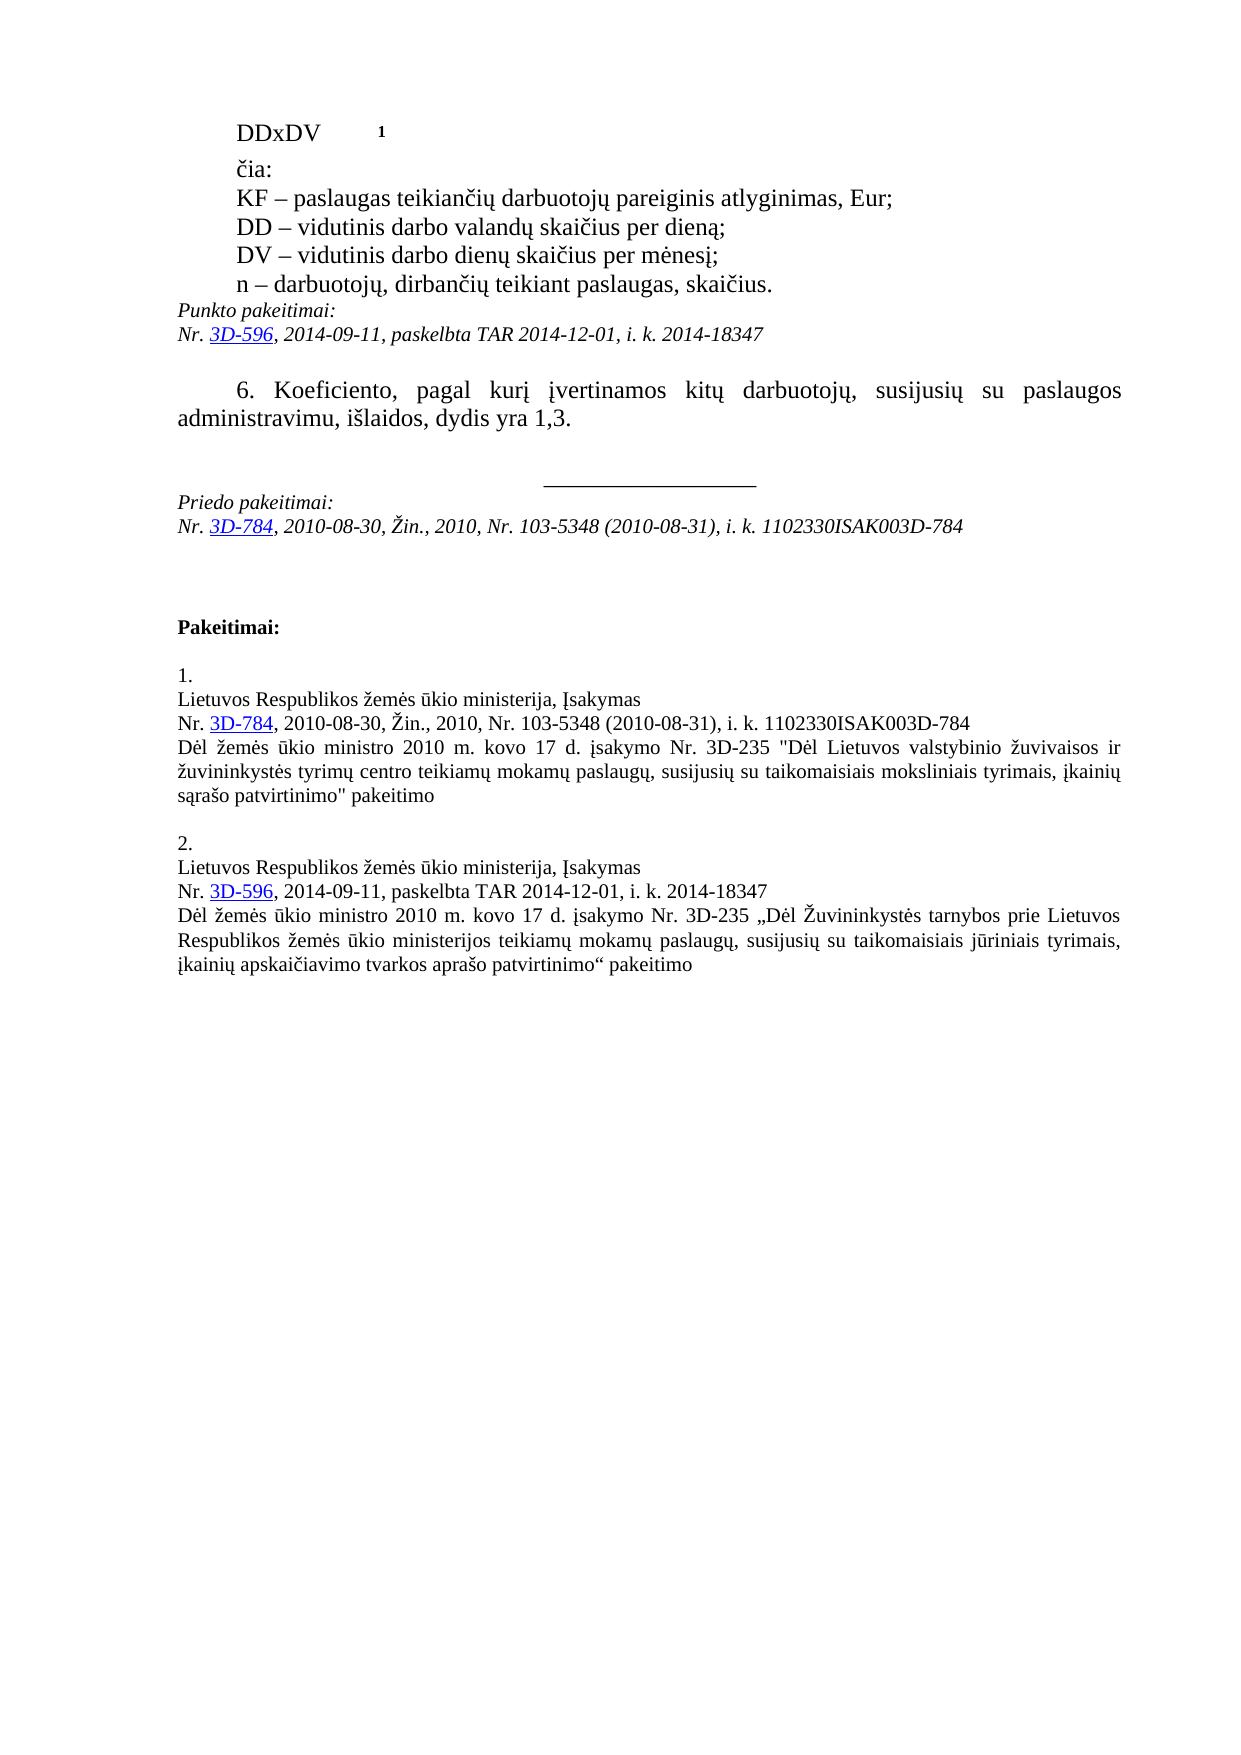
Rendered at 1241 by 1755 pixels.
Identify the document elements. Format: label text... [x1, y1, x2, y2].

text Nr. 3D-784, 2010-08-30, Žin., 2010, Nr. 103-5348 (2010-08-31), i. k. 1102330ISAK003D-784 [177, 514, 1122, 538]
text n – darbuotojų, dirbančių teikiant paslaugas, skaičius. [177, 269, 1122, 298]
text Lietuvos Respublikos žemės ūkio ministerija, Įsakymas [177, 687, 1122, 711]
text Pakeitimai: [177, 615, 1122, 639]
text Dėl žemės ūkio ministro 2010 m. kovo 17 d. įsakymo Nr. 3D-235 „Dėl Žuvininkystės tarnybos prie Lietuvos Respublikos žemės ūkio ministerijos teikiamų mokamų paslaugų, susijusių su taikomaisiais jūriniais tyrimais, įkainių apskaičiavimo tvarkos aprašo patvirtinimo“ pakeitimo [177, 903, 1122, 976]
text Dėl žemės ūkio ministro 2010 m. kovo 17 d. įsakymo Nr. 3D-235 "Dėl Lietuvos valstybinio žuvivaisos ir žuvininkystės tyrimų centro teikiamų mokamų paslaugų, susijusių su taikomaisiais moksliniais tyrimais, įkainių sąrašo patvirtinimo" pakeitimo [177, 735, 1122, 807]
text Nr. 3D-784, 2010-08-30, Žin., 2010, Nr. 103-5348 (2010-08-31), i. k. 1102330ISAK003D-784 [177, 711, 1122, 735]
text 1. [177, 663, 1122, 687]
text _________________ [177, 461, 1122, 490]
text čia: [177, 154, 1122, 183]
text DD – vidutinis darbo valandų skaičius per dieną; [177, 212, 1122, 240]
text Nr. 3D-596, 2014-09-11, paskelbta TAR 2014-12-01, i. k. 2014-18347 [177, 879, 1122, 903]
text Lietuvos Respublikos žemės ūkio ministerija, Įsakymas [177, 855, 1122, 879]
text DDxDV 1 [177, 118, 1122, 154]
text 6. Koeficiento, pagal kurį įvertinamos kitų darbuotojų, susijusių su paslaugos administravimu, išlaidos, dydis yra 1,3. [177, 375, 1122, 432]
text Priedo pakeitimai: [177, 490, 1122, 514]
text 2. [177, 831, 1122, 855]
text Nr. 3D-596, 2014-09-11, paskelbta TAR 2014-12-01, i. k. 2014-18347 [177, 322, 1122, 346]
text KF – paslaugas teikiančių darbuotojų pareiginis atlyginimas, Eur; [177, 183, 1122, 212]
text DV – vidutinis darbo dienų skaičius per mėnesį; [177, 240, 1122, 269]
text Punkto pakeitimai: [177, 298, 1122, 322]
